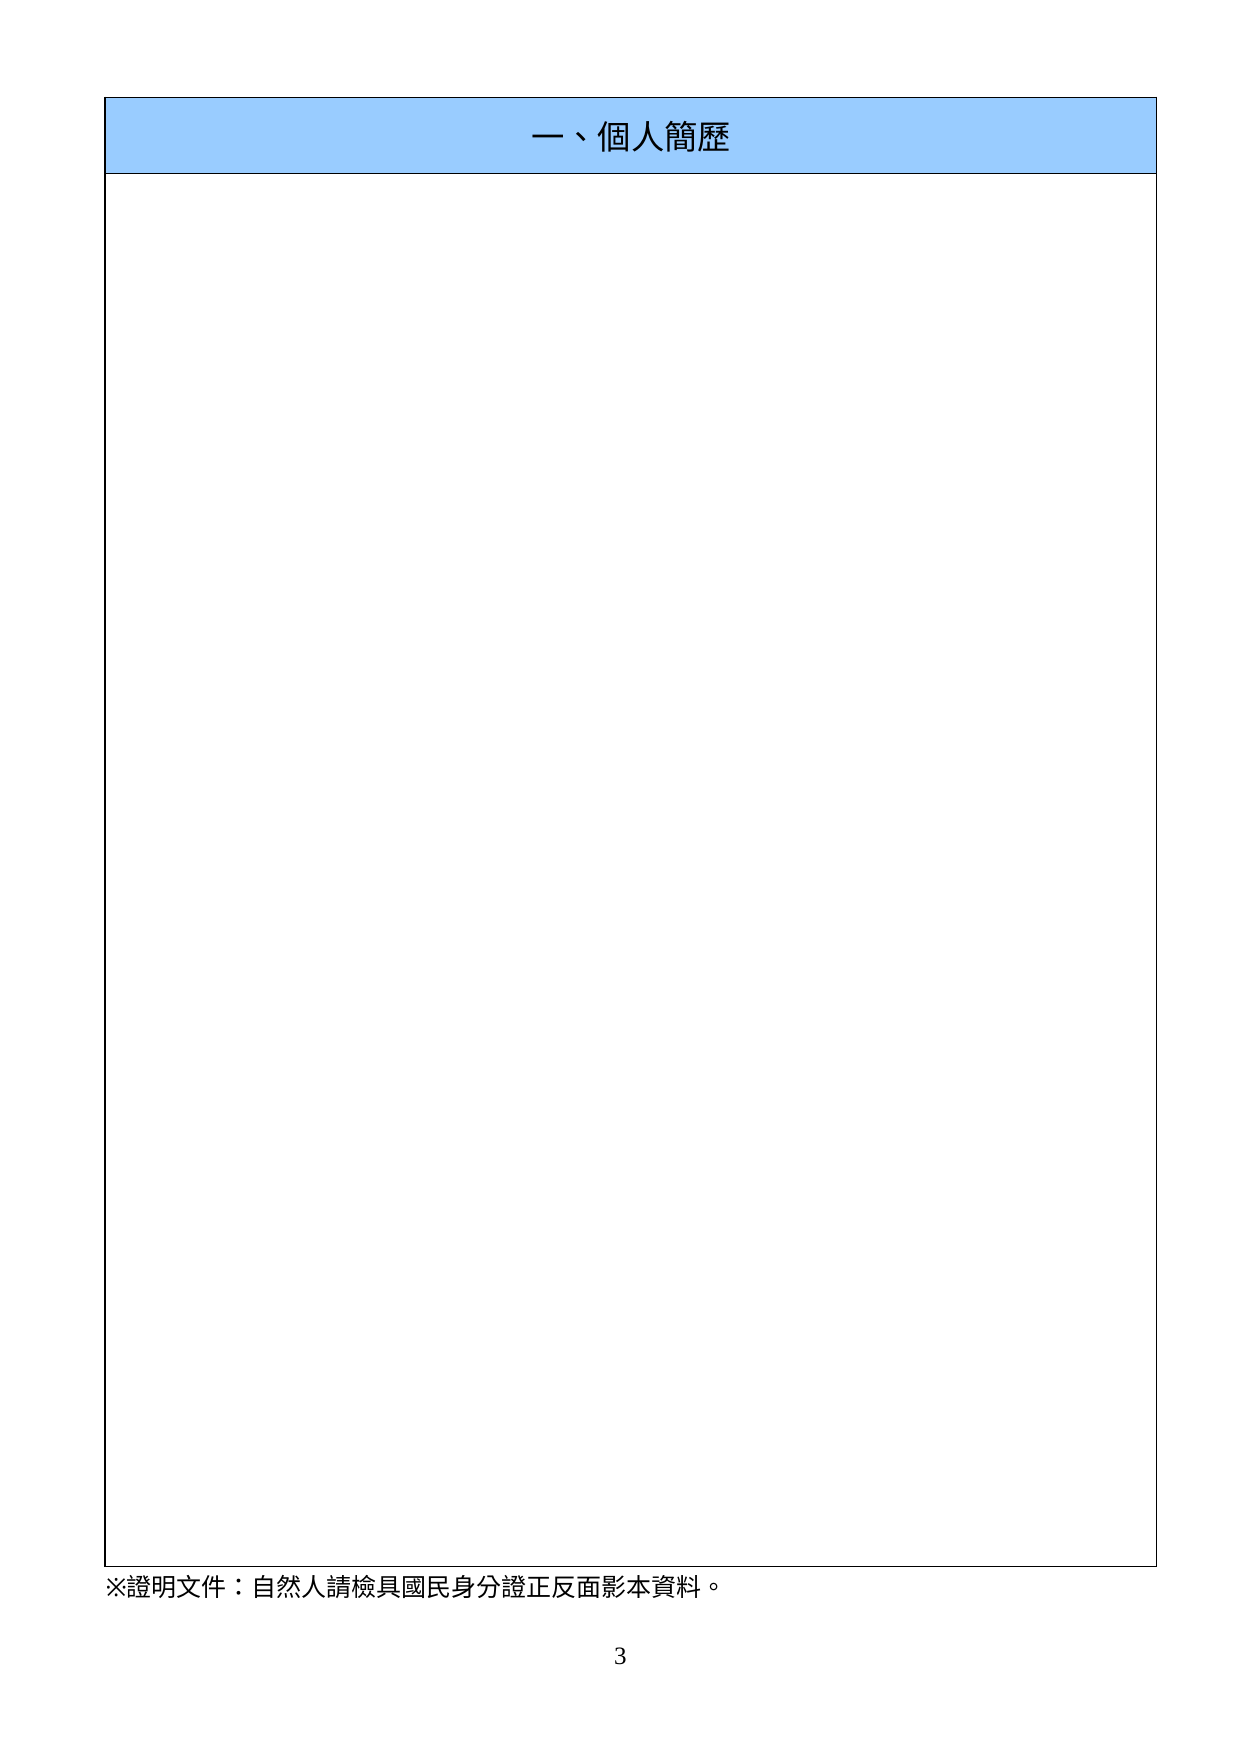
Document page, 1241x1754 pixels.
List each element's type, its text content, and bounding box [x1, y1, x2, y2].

table_header 一、個人簡歷 [106, 98, 1156, 173]
table_cell [106, 174, 1156, 1566]
text ※證明文件：自然人請檢具國民身分證正反面影本資料。 [106, 1567, 1068, 1604]
